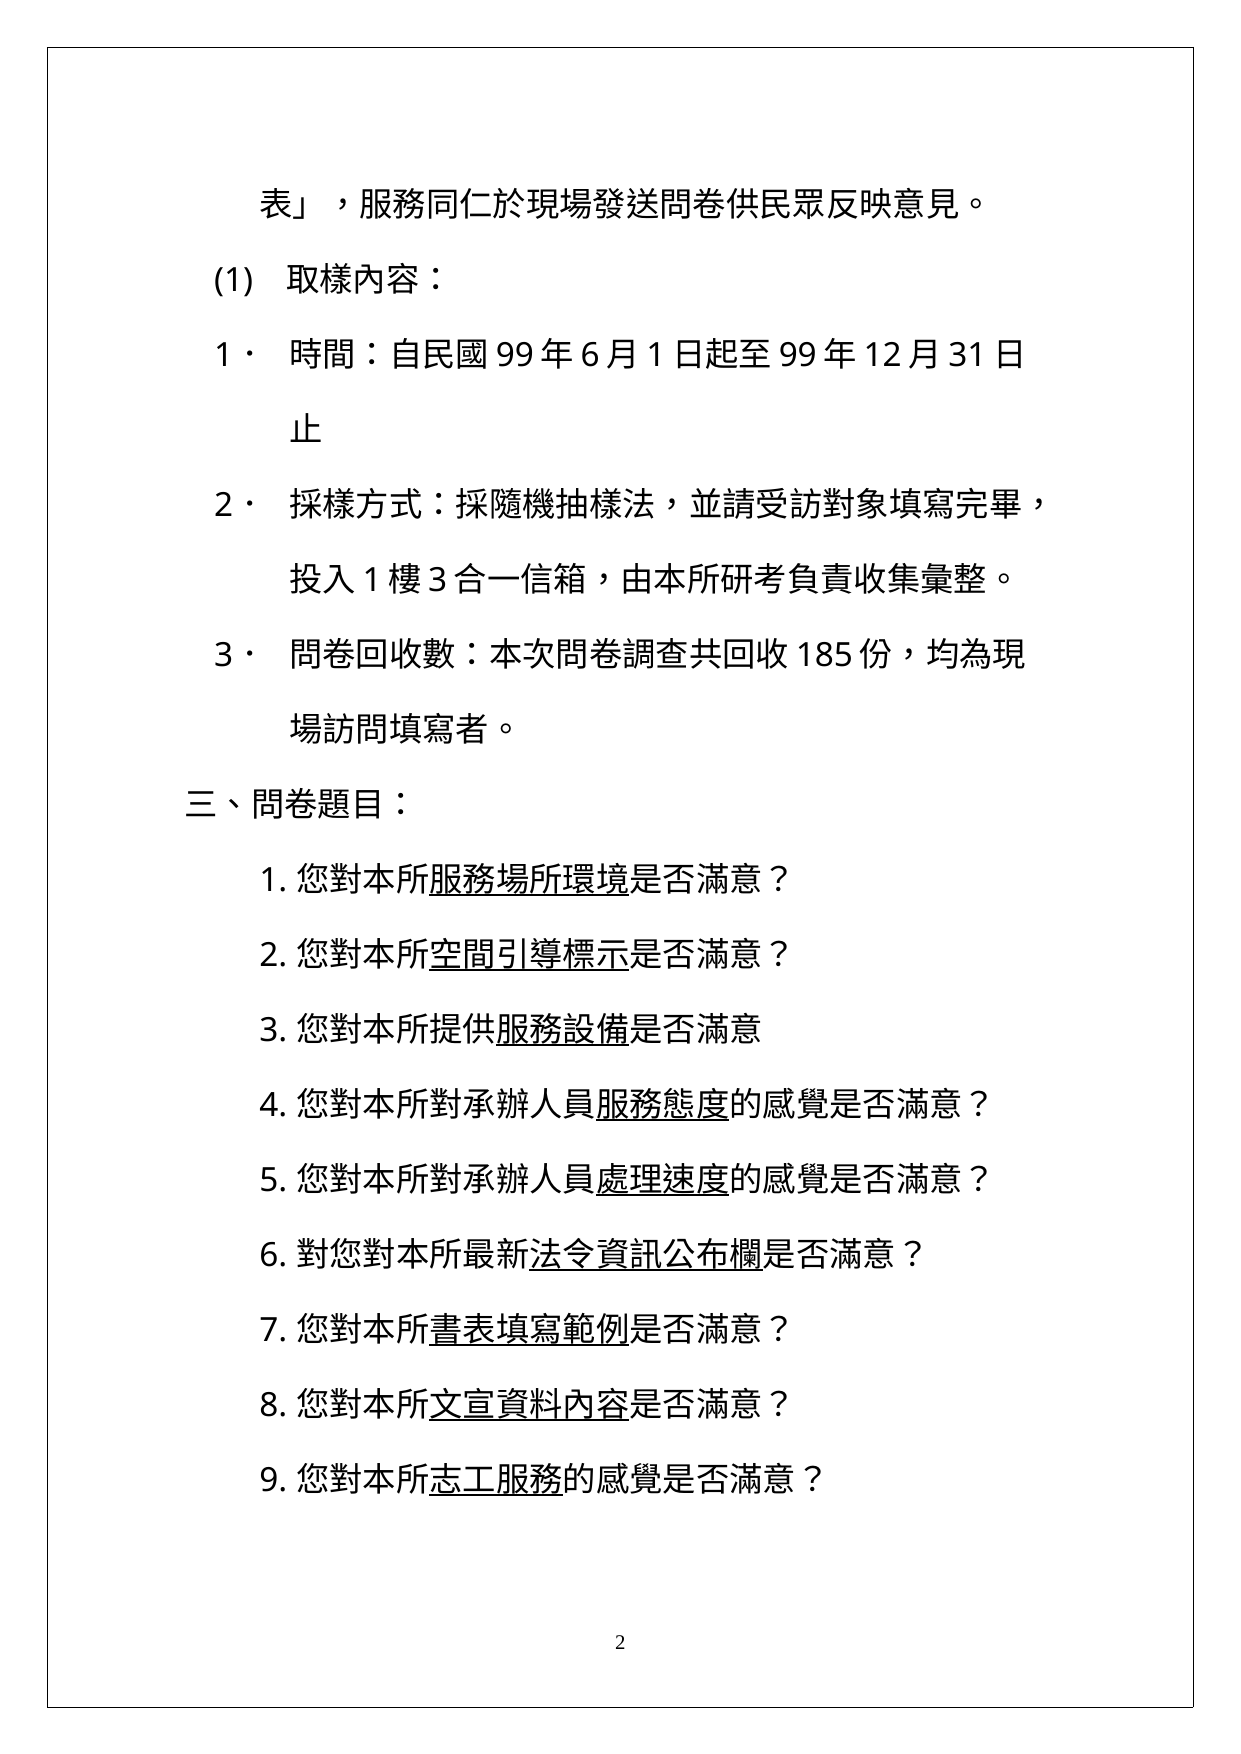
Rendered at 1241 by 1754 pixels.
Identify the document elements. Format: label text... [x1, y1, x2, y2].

list 取樣內容： [214, 239, 1056, 314]
text 6. 對您對本所最新法令資訊公布欄是否滿意？ [259, 1214, 1056, 1289]
list 時間：自民國99年6月1日起至99年12月31日止 [214, 314, 1056, 464]
text 5. 您對本所對承辦人員處理速度的感覺是否滿意？ [259, 1139, 1056, 1214]
text 表」，服務同仁於現場發送問卷供民眾反映意見。 [259, 164, 1056, 239]
text 1. 您對本所服務場所環境是否滿意？ [259, 839, 1056, 914]
text 3. 您對本所提供服務設備是否滿意 [259, 989, 1056, 1064]
list 採樣方式：採隨機抽樣法，並請受訪對象填寫完畢，投入1樓3合一信箱，由本所研考負責收集彙整。 [214, 464, 1056, 614]
text 2. 您對本所空間引導標示是否滿意？ [259, 914, 1056, 989]
list 問卷回收數：本次問卷調查共回收185份，均為現場訪問填寫者。 [214, 614, 1056, 764]
text 4. 您對本所對承辦人員服務態度的感覺是否滿意？ [259, 1064, 1056, 1139]
text 7. 您對本所書表填寫範例是否滿意？ [259, 1289, 1056, 1364]
text 8. 您對本所文宣資料內容是否滿意？ [259, 1364, 1056, 1439]
text 三、問卷題目： [184, 764, 1056, 839]
text 9. 您對本所志工服務的感覺是否滿意？ [259, 1439, 1056, 1514]
